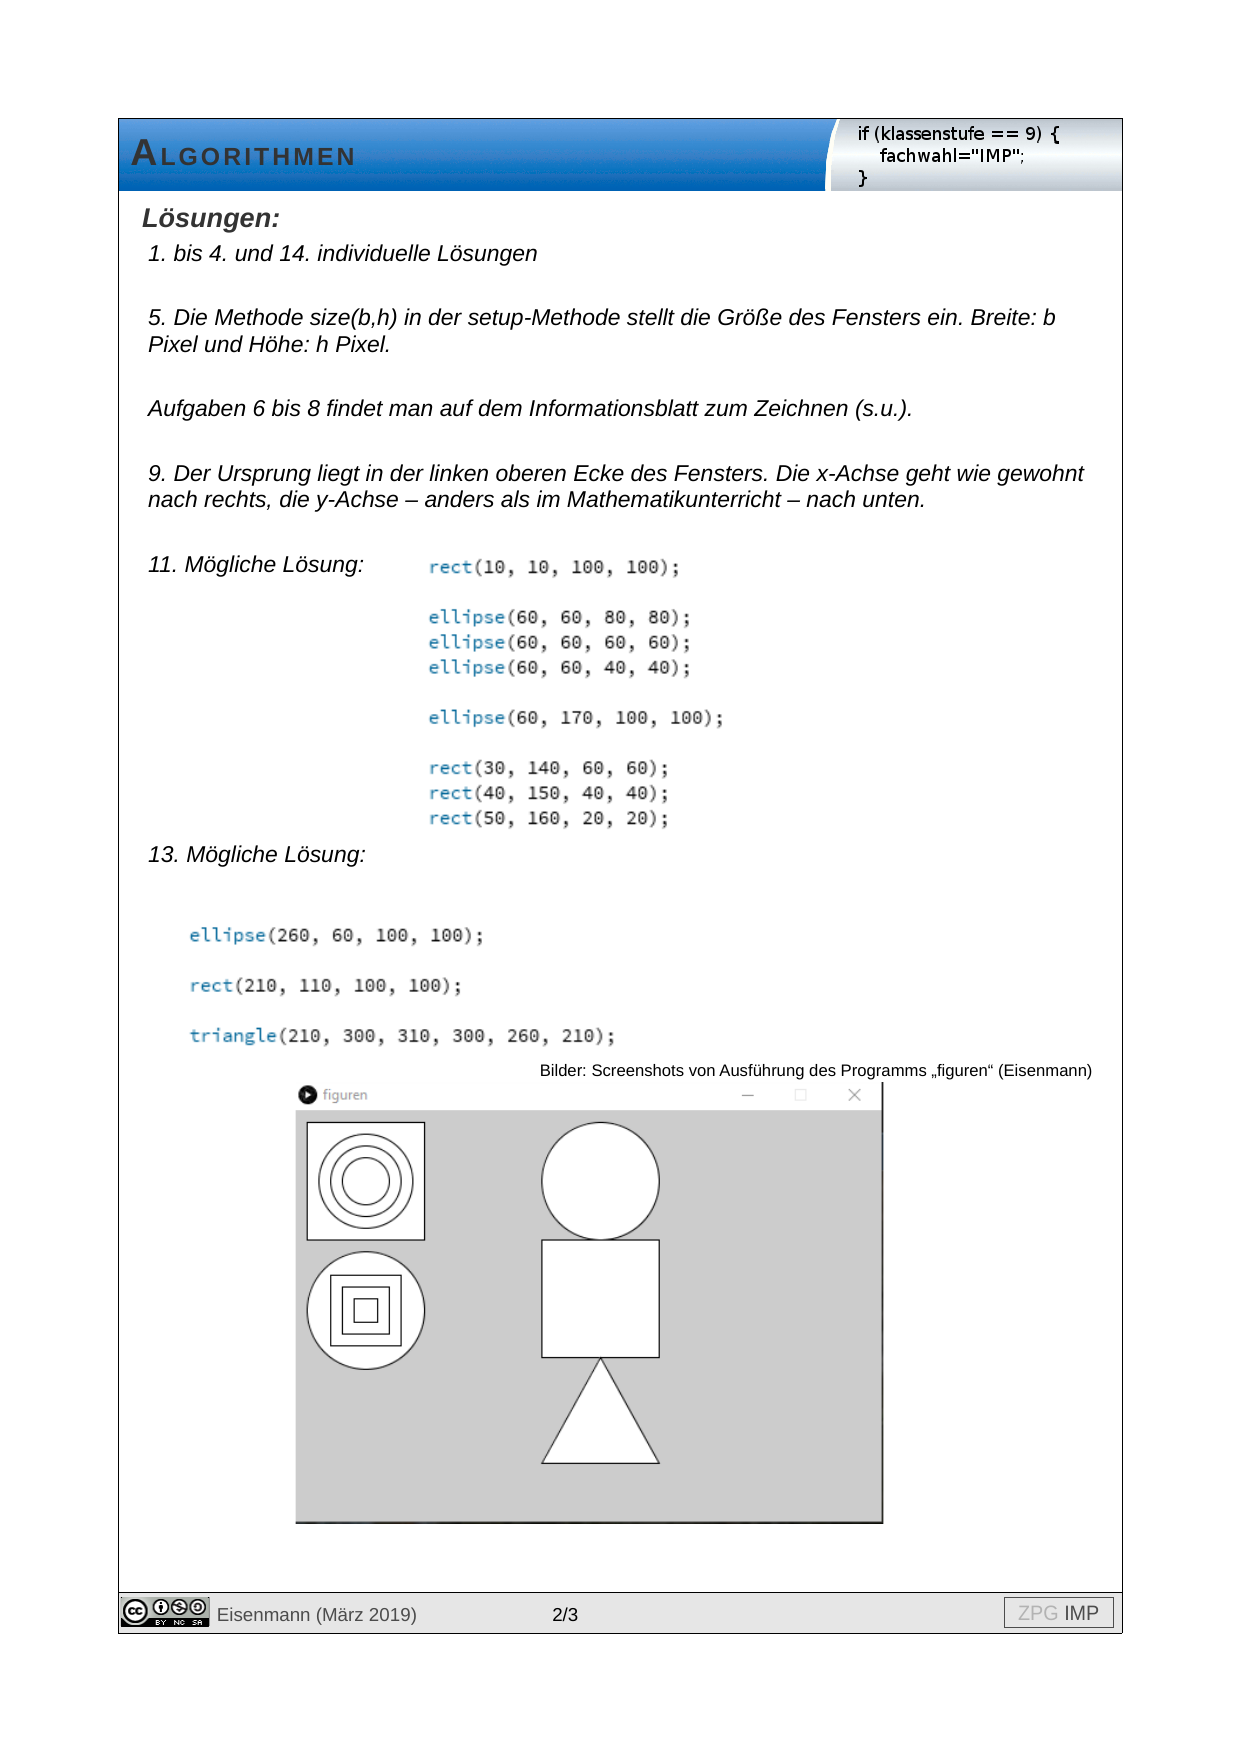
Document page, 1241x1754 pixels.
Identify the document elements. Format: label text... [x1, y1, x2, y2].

picture [120, 1597, 210, 1627]
list 1. bis 4. und 14. individuelle Lösungen [148, 240, 1092, 266]
list Aufgaben 6 bis 8 findet man auf dem Informationsblatt zum Zeichnen (s.u.). [148, 395, 1092, 422]
text Lösungen: [142, 202, 1092, 234]
text 13. Mögliche Lösung: [148, 841, 1092, 868]
text 9. Der Ursprung liegt in der linken oberen Ecke des Fensters. Die x-Achse geht wie gewohnt nach rechts, die y-Achse – anders als im Mathematikunterricht – nach unten. [148, 460, 1092, 512]
picture [413, 553, 736, 837]
text 11. Mögliche Lösung: [148, 551, 1092, 577]
text 5. Die Methode size(b,h) in der setup-Methode stellt die Größe des Fensters ein. Breite: b Pixel und Höhe: h Pixel. [148, 304, 1092, 357]
picture [119, 119, 1122, 191]
picture [177, 915, 629, 1061]
text Bilder: Screenshots von Ausführung des Programms „figuren“ (Eisenmann) [148, 906, 1092, 1080]
picture [295, 1082, 884, 1524]
